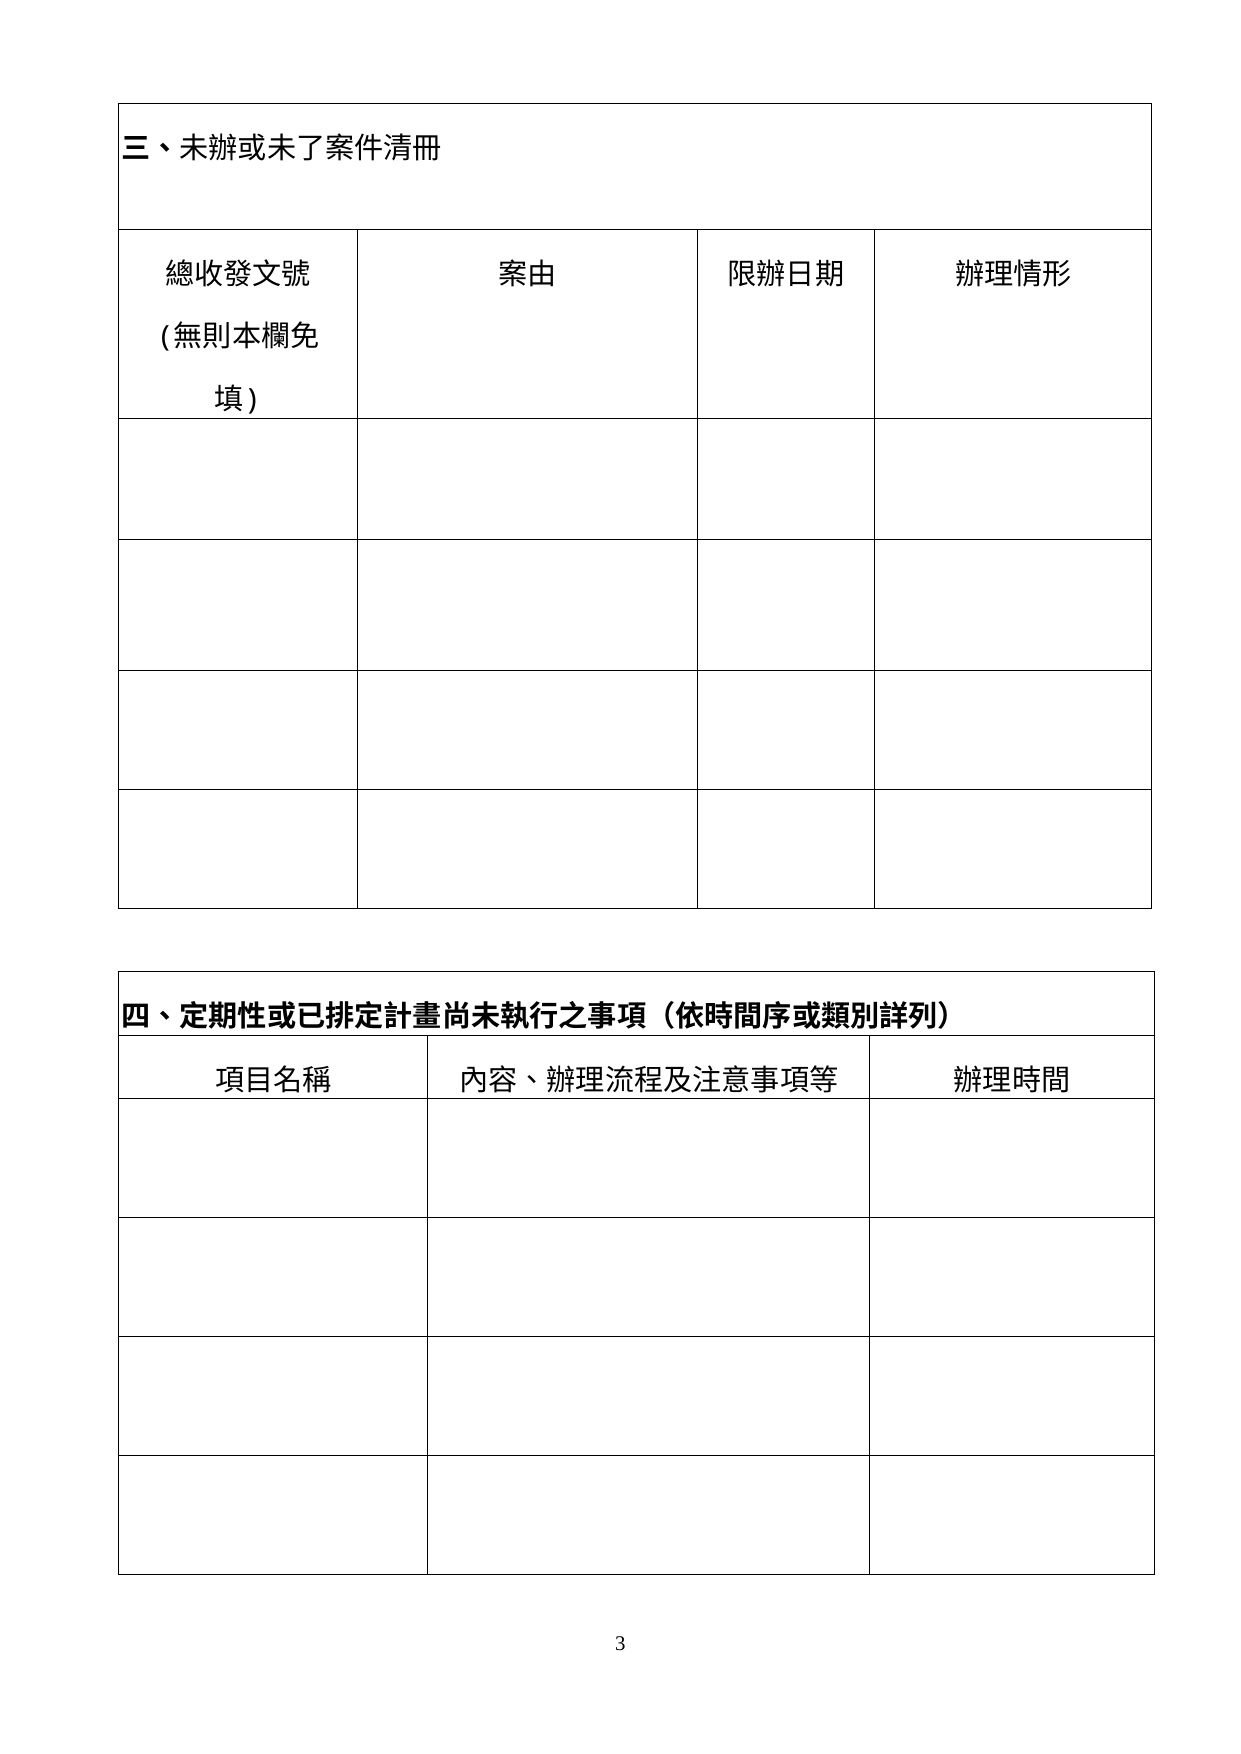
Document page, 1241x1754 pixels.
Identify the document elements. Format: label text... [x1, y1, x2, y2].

table_cell [698, 790, 874, 908]
table_cell [875, 790, 1151, 908]
table_cell 項目名稱 [119, 1036, 427, 1098]
table_cell [428, 1218, 869, 1336]
table_cell [698, 419, 874, 539]
table_cell [119, 419, 357, 539]
table_cell [119, 1456, 427, 1574]
table_cell [870, 1218, 1154, 1336]
table_cell [870, 1337, 1154, 1455]
table_cell [875, 671, 1151, 789]
table_cell [358, 790, 697, 908]
table_cell [358, 419, 697, 539]
table_cell 案由 [358, 230, 697, 417]
table_cell 內容、辦理流程及注意事項等 [428, 1036, 869, 1098]
table_cell [119, 1218, 427, 1336]
table_header 三、未辦或未了案件清冊 [119, 104, 1151, 229]
table_cell 辦理時間 [870, 1036, 1154, 1098]
table_cell [358, 540, 697, 670]
table_cell [870, 1456, 1154, 1574]
table_cell [119, 671, 357, 789]
table_cell [875, 540, 1151, 670]
table_header 四、定期性或已排定計畫尚未執行之事項（依時間序或類別詳列） [119, 972, 1154, 1035]
table_cell [119, 790, 357, 908]
table_cell [870, 1099, 1154, 1217]
table_cell [428, 1456, 869, 1574]
table_cell [119, 540, 357, 670]
table_cell [428, 1099, 869, 1217]
table_cell [875, 419, 1151, 539]
table_cell 限辦日期 [698, 230, 874, 417]
table_cell 總收發文號 (無則本欄免填) [119, 230, 357, 417]
table_cell [698, 671, 874, 789]
table_cell [698, 540, 874, 670]
table_cell [428, 1337, 869, 1455]
table_cell [358, 671, 697, 789]
table_cell [119, 1337, 427, 1455]
table_cell [119, 1099, 427, 1217]
table_cell 辦理情形 [875, 230, 1151, 417]
